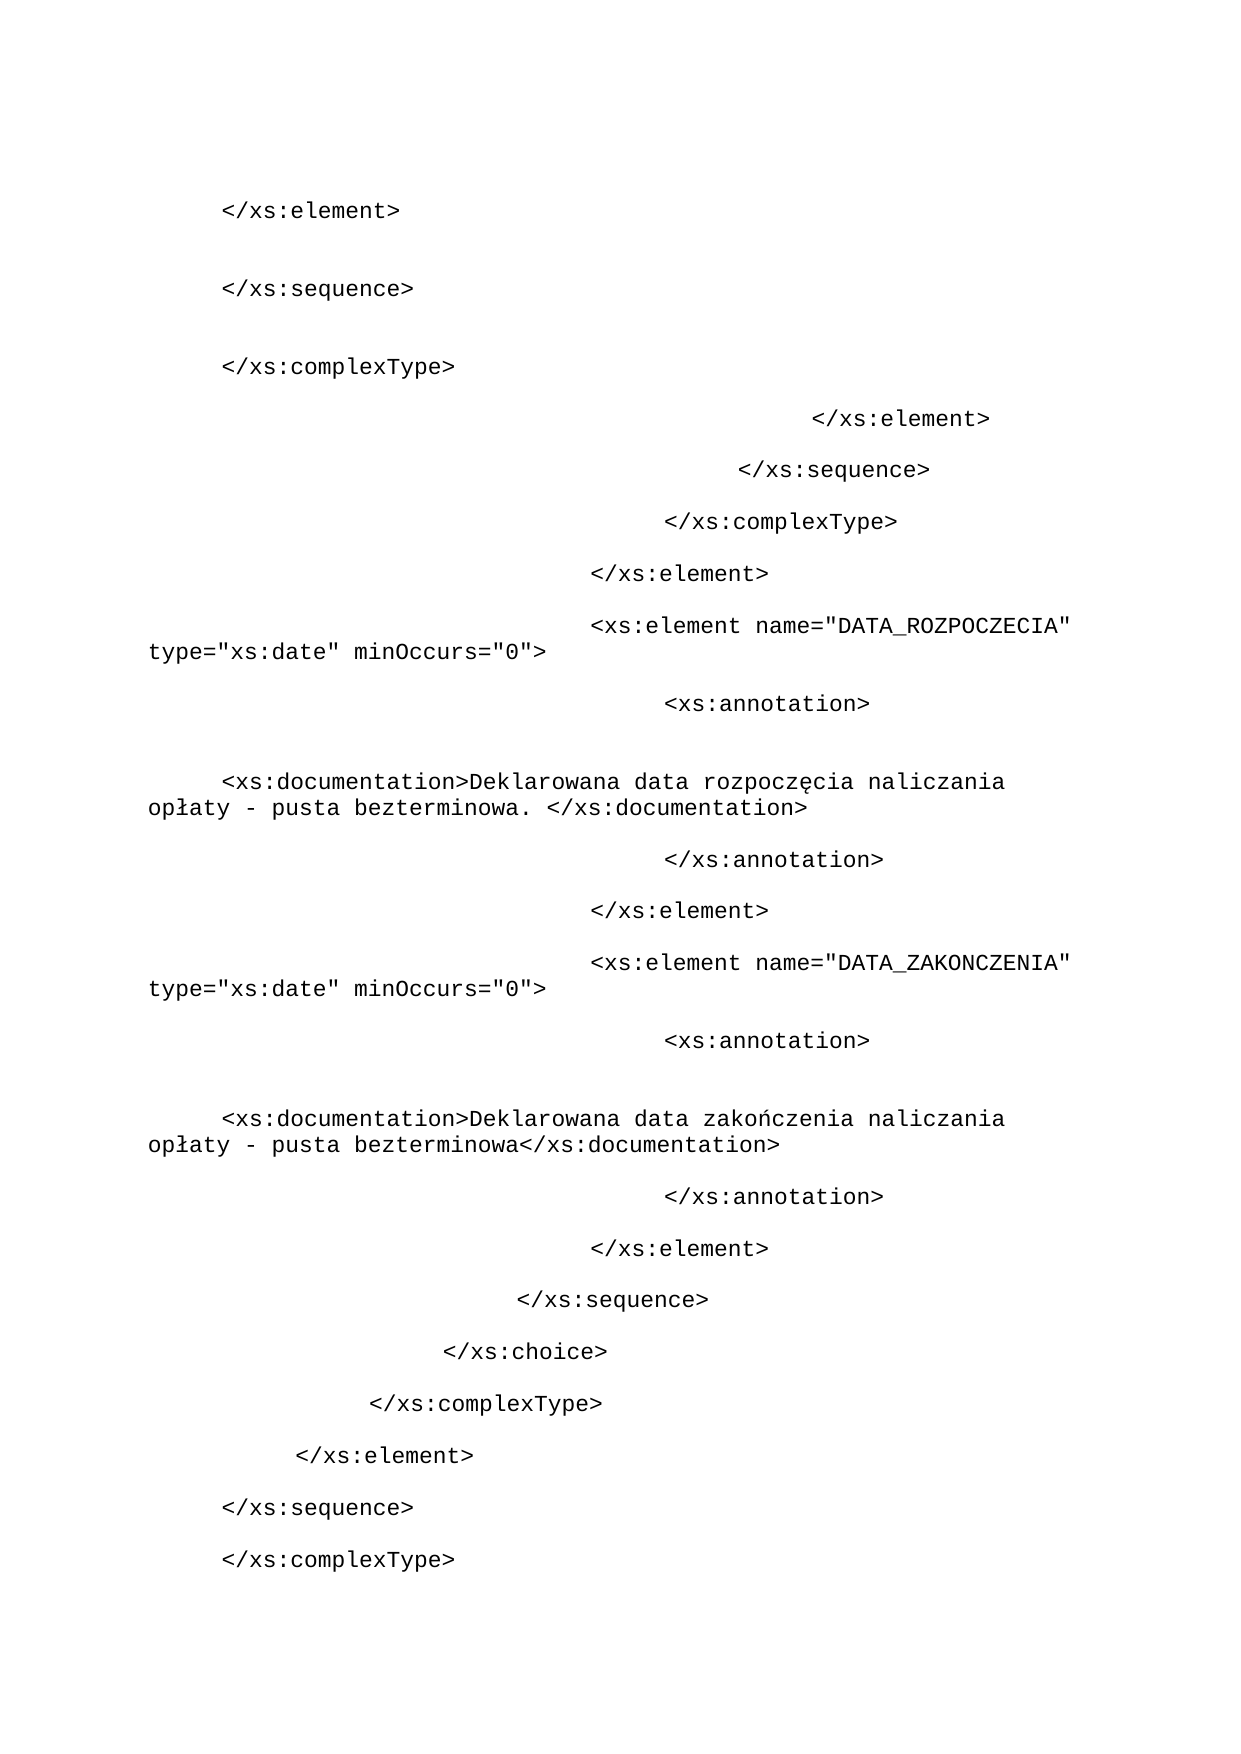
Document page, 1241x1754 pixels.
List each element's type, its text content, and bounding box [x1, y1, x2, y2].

text </xs:annotation> [148, 822, 1093, 874]
text </xs:element> [148, 537, 1093, 588]
text </xs:complexType> [148, 1522, 1093, 1574]
text </xs:element> [148, 381, 1093, 433]
text [148, 1574, 1093, 1600]
text <xs:annotation> [148, 1003, 1093, 1055]
text </xs:annotation> [148, 1159, 1093, 1211]
text <xs:annotation> [148, 666, 1093, 718]
text </xs:choice> [148, 1315, 1093, 1367]
text </xs:element> [148, 874, 1093, 926]
text </xs:element> [148, 1211, 1093, 1263]
text </xs:element> [148, 1418, 1093, 1470]
text </xs:sequence> [148, 433, 1093, 485]
text </xs:sequence> [148, 1470, 1093, 1522]
text </xs:sequence> [148, 1263, 1093, 1315]
text <xs:element name="DATA_ZAKONCZENIA" type="xs:date" minOccurs="0"> [148, 926, 1093, 1003]
text </xs:complexType> [148, 1367, 1093, 1418]
text </xs:sequence> [148, 225, 1093, 303]
text </xs:complexType> [148, 303, 1093, 381]
text <xs:documentation>Deklarowana data rozpoczęcia naliczania opłaty - pusta bezterminowa. </xs:documentation> [148, 718, 1093, 822]
text <xs:element name="DATA_ROZPOCZECIA" type="xs:date" minOccurs="0"> [148, 588, 1093, 666]
text </xs:element> [148, 148, 1093, 225]
text </xs:complexType> [148, 485, 1093, 537]
text <xs:documentation>Deklarowana data zakończenia naliczania opłaty - pusta bezterminowa</xs:documentation> [148, 1055, 1093, 1159]
